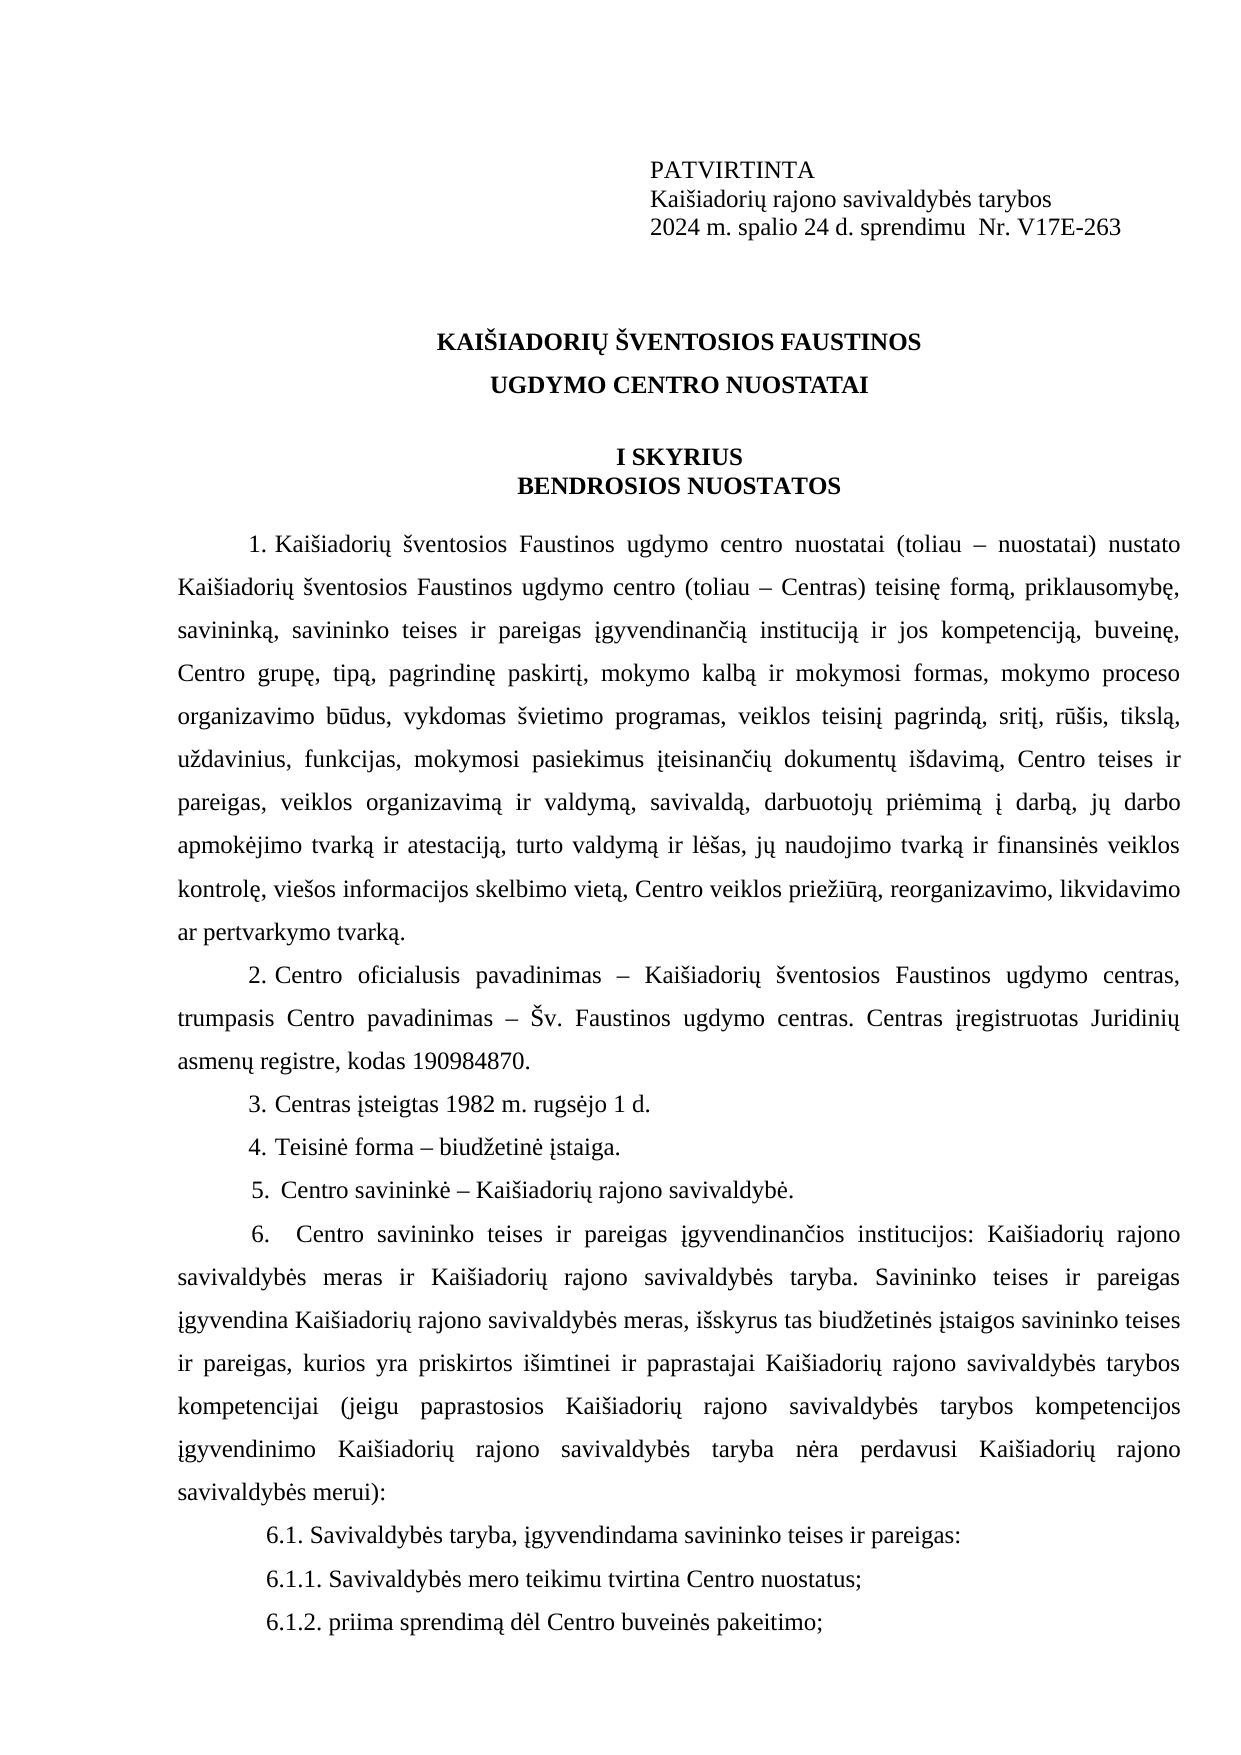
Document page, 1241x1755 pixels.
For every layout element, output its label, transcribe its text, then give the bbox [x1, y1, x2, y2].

text 6.1. Savivaldybės taryba, įgyvendindama savininko teises ir pareigas: [177, 1521, 1181, 1549]
text 2024 m. spalio 24 d. sprendimu Nr. V17E-263 [447, 212, 1181, 241]
text BENDROSIOS NUOSTATOS [177, 471, 1181, 500]
text UGDYMO CENTRO NUOSTATAI [177, 371, 1181, 399]
text 5. Centro savininkė – Kaišiadorių rajono savivaldybė. [251, 1176, 1181, 1204]
text 6. Centro savininko teises ir pareigas įgyvendinančios institucijos: Kaišiadorių rajono savivaldybės meras ir Kaišiadorių rajono savivaldybės taryba. Savininko teises ir pareigas įgyvendina Kaišiadorių rajono savivaldybės meras, išskyrus tas biudžetinės įstaigos savininko teises ir pareigas, kurios yra priskirtos išimtinei ir paprastajai Kaišiadorių rajono savivaldybės tarybos kompetencijai (jeigu paprastosios Kaišiadorių rajono savivaldybės tarybos kompetencijos įgyvendinimo Kaišiadorių rajono savivaldybės taryba nėra perdavusi Kaišiadorių rajono savivaldybės merui): [177, 1219, 1181, 1506]
text 1. Kaišiadorių šventosios Faustinos ugdymo centro nuostatai (toliau – nuostatai) nustato Kaišiadorių šventosios Faustinos ugdymo centro (toliau – Centras) teisinę formą, priklausomybę, savininką, savininko teises ir pareigas įgyvendinančią instituciją ir jos kompetenciją, buveinę, Centro grupę, tipą, pagrindinę paskirtį, mokymo kalbą ir mokymosi formas, mokymo proceso organizavimo būdus, vykdomas švietimo programas, veiklos teisinį pagrindą, sritį, rūšis, tikslą, uždavinius, funkcijas, mokymosi pasiekimus įteisinančių dokumentų išdavimą, Centro teises ir pareigas, veiklos organizavimą ir valdymą, savivaldą, darbuotojų priėmimą į darbą, jų darbo apmokėjimo tvarką ir atestaciją, turto valdymą ir lėšas, jų naudojimo tvarką ir finansinės veiklos kontrolę, viešos informacijos skelbimo vietą, Centro veiklos priežiūrą, reorganizavimo, likvidavimo ar pertvarkymo tvarką. [177, 529, 1181, 946]
text 4. Teisinė forma – biudžetinė įstaiga. [177, 1132, 1181, 1161]
text 2. Centro oficialusis pavadinimas – Kaišiadorių šventosios Faustinos ugdymo centras, trumpasis Centro pavadinimas – Šv. Faustinos ugdymo centras. Centras įregistruotas Juridinių asmenų registre, kodas 190984870. [177, 960, 1181, 1075]
text I SKYRIUS [177, 442, 1181, 471]
text KAIŠIADORIŲ ŠVENTOSIOS FAUSTINOS [177, 327, 1181, 356]
text Kaišiadorių rajono savivaldybės tarybos [447, 184, 1181, 212]
text 3. Centras įsteigtas 1982 m. rugsėjo 1 d. [177, 1089, 1181, 1118]
text 6.1.1. Savivaldybės mero teikimu tvirtina Centro nuostatus; [177, 1564, 1181, 1592]
text PATVIRTINTA [447, 155, 1181, 184]
text 6.1.2. priima sprendimą dėl Centro buveinės pakeitimo; [177, 1607, 1181, 1636]
